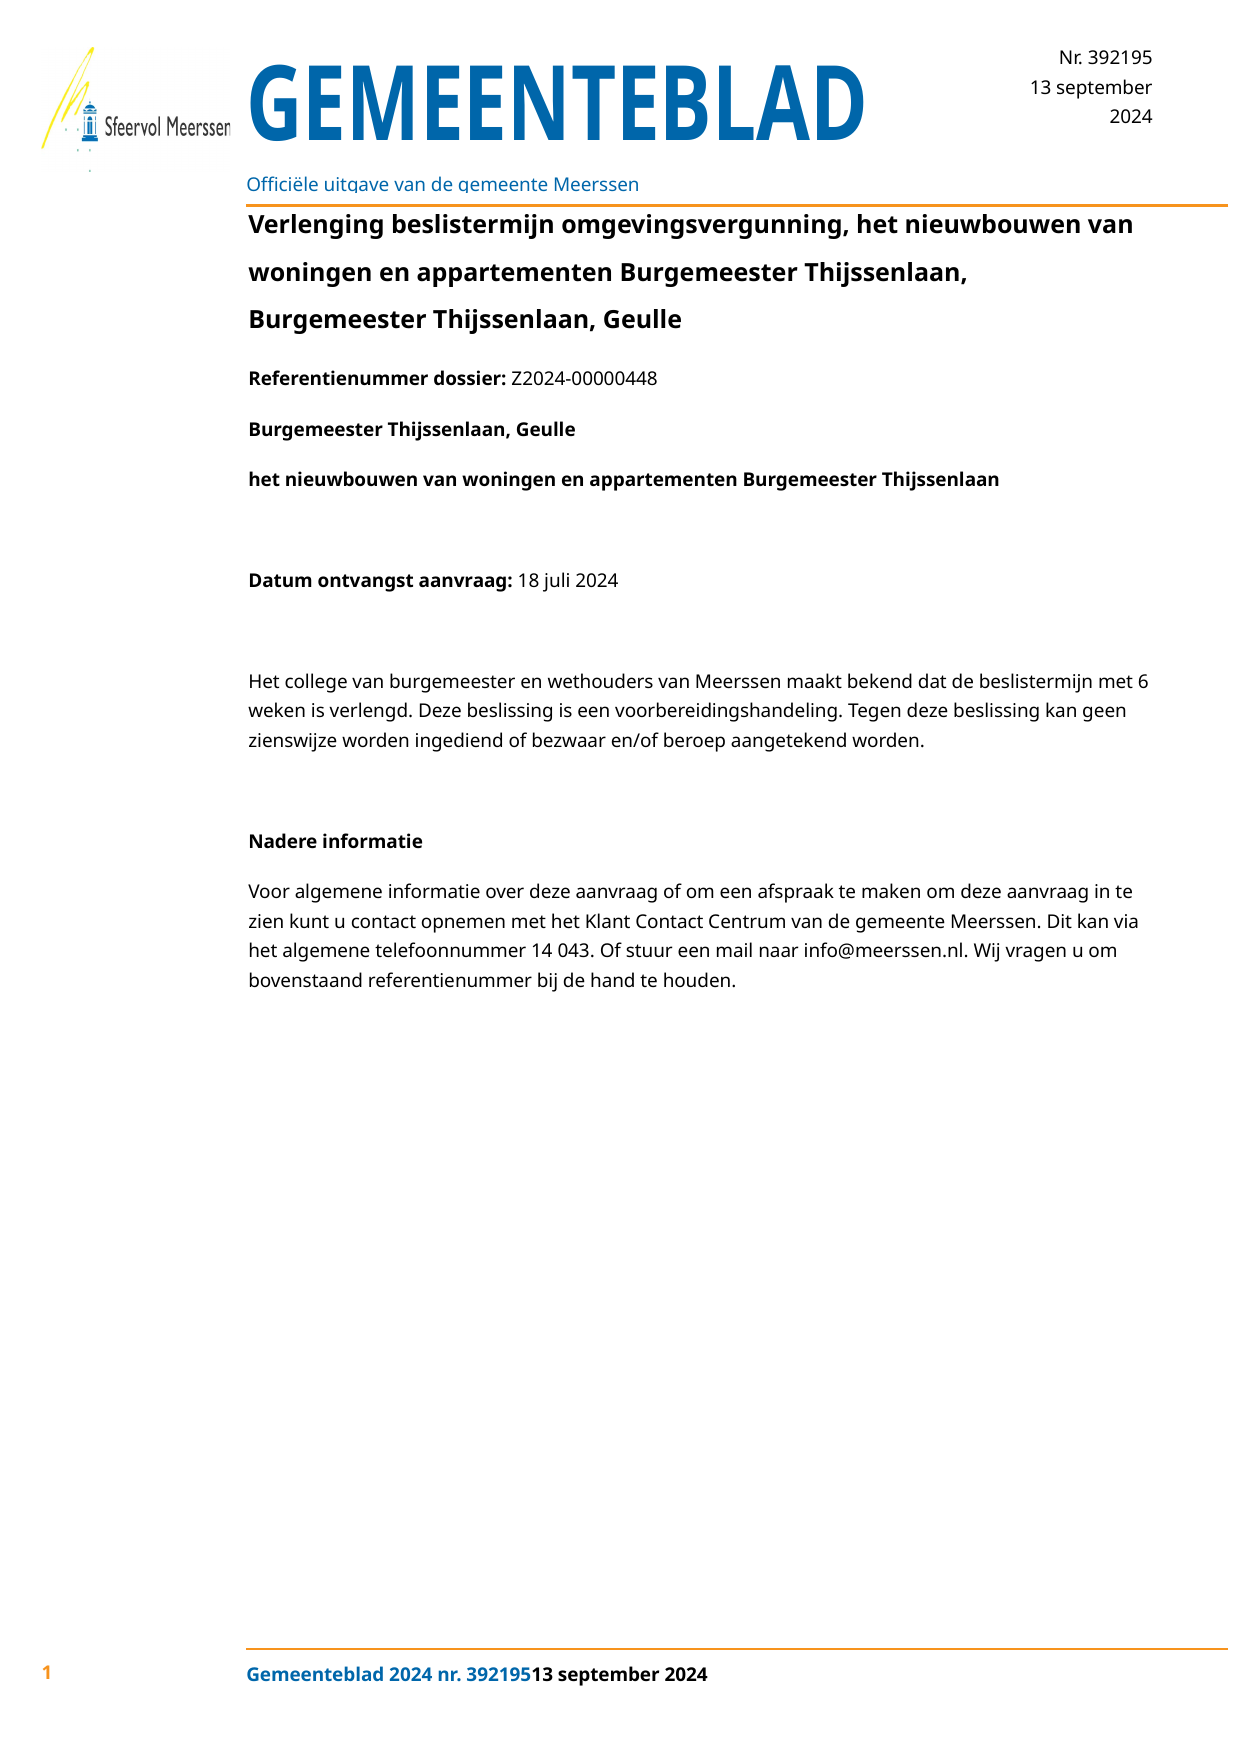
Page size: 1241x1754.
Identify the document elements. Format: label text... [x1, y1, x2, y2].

picture [41, 47, 231, 172]
text Datum ontvangst aanvraag: 18 juli 2024 [248, 567, 1152, 593]
text het nieuwbouwen van woningen en appartementen Burgemeester Thijssenlaan [248, 466, 1152, 492]
text Nadere informatie [248, 828, 1152, 854]
text Referentienummer dossier: Z2024-00000448 [248, 366, 1152, 391]
text Burgemeester Thijssenlaan, Geulle [248, 416, 1152, 442]
text Voor algemene informatie over deze aanvraag of om een afspraak te maken om deze aanvraag in te zien kunt u contact opnemen met het Klant Contact Centrum van de gemeente Meerssen. Dit kan via het algemene telefoonnummer 14 043. Of stuur een mail naar info@meerssen.nl. Wij vragen u om bovenstaand referentienummer bij de hand te houden. [248, 878, 1152, 993]
text Verlenging beslistermijn omgevingsvergunning, het nieuwbouwen van woningen en appartementen Burgemeester Thijssenlaan, Burgemeester Thijssenlaan, Geulle [248, 207, 1152, 336]
text Het college van burgemeester en wethouders van Meerssen maakt bekend dat de beslistermijn met 6 weken is verlengd. Deze beslissing is een voorbereidingshandeling. Tegen deze beslissing kan geen zienswijze worden ingediend of bezwaar en/of beroep aangetekend worden. [248, 668, 1152, 753]
